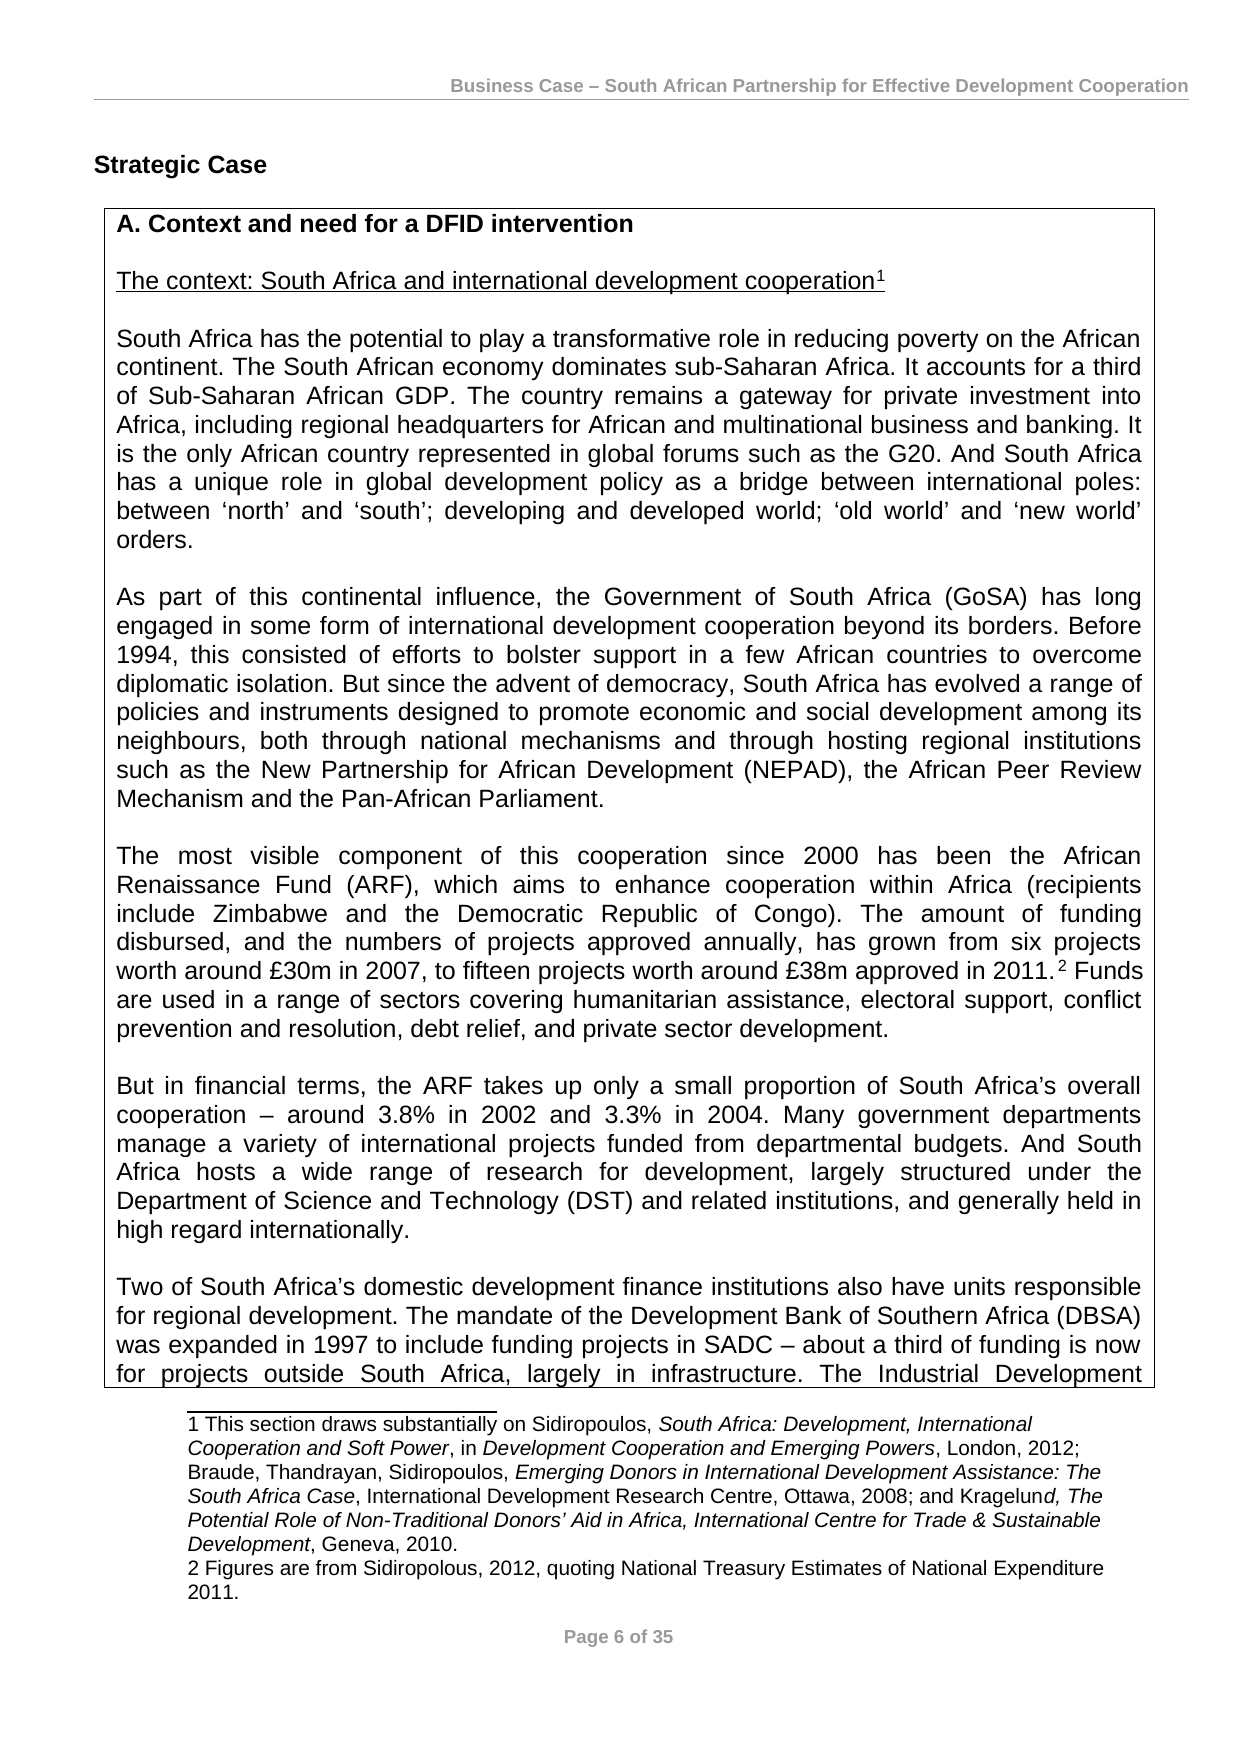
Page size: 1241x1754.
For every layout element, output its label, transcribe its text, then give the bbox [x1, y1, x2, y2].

table_header A. Context and need for a DFID intervention The context: South Africa and international development cooperation South Africa has the potential to play a transformative role in reducing poverty on the African continent. The South African economy dominates sub-Saharan Africa. It accounts for a third of Sub-Saharan African GDP. The country remains a gateway for private investment into Africa, including regional headquarters for African and multinational business and banking. It is the only African country represented in global forums such as the G20. And South Africa has a unique role in global development policy as a bridge between international poles: between ‘north’ and ‘south’; developing and developed world; ‘old world’ and ‘new world’ orders. As part of this continental influence, the Government of South Africa (GoSA) has long engaged in some form of international development cooperation beyond its borders. Before 1994, this consisted of efforts to bolster support in a few African countries to overcome diplomatic isolation. But since the advent of democracy, South Africa has evolved a range of policies and instruments designed to promote economic and social development among its neighbours, both through national mechanisms and through hosting regional institutions such as the New Partnership for African Development (NEPAD), the African Peer Review Mechanism and the Pan-African Parliament. The most visible component of this cooperation since 2000 has been the African Renaissance Fund (ARF), which aims to enhance cooperation within Africa (recipients include Zimbabwe and the Democratic Republic of Congo). The amount of funding disbursed, and the numbers of projects approved annually, has grown from six projects worth around £30m in 2007, to fifteen projects worth around £38m approved in 2011. Funds are used in a range of sectors covering humanitarian assistance, electoral support, conflict prevention and resolution, debt relief, and private sector development. But in financial terms, the ARF takes up only a small proportion of South Africa’s overall cooperation – around 3.8% in 2002 and 3.3% in 2004. Many government departments manage a variety of international projects funded from departmental budgets. And South Africa hosts a wide range of research for development, largely structured under the Department of Science and Technology (DST) and related institutions, and generally held in high regard internationally. Two of South Africa’s domestic development finance institutions also have units responsible for regional development. The mandate of the Development Bank of Southern Africa (DBSA) was expanded in 1997 to include funding projects in SADC – about a third of funding is now for projects outside South Africa, largely in infrastructure. The Industrial Development [105, 209, 1154, 1387]
text Strategic Case [93, 150, 1125, 179]
